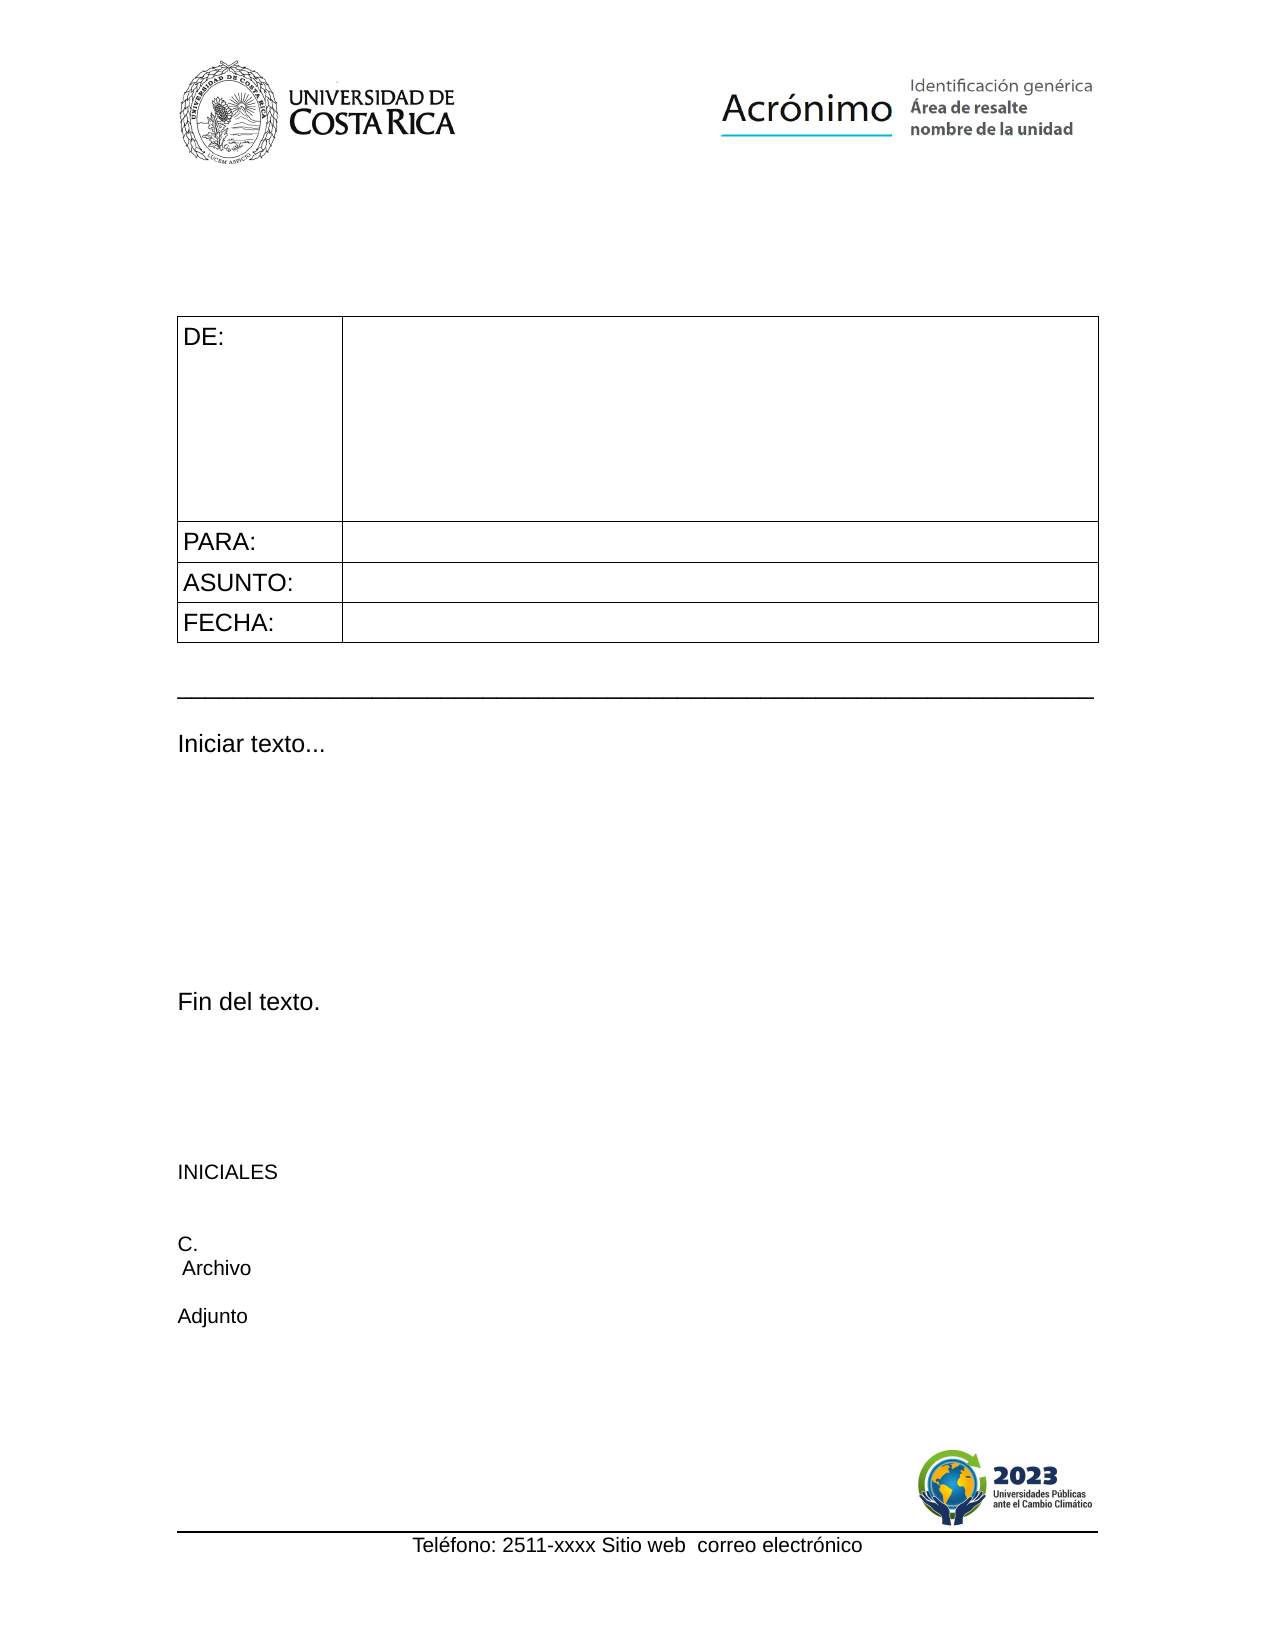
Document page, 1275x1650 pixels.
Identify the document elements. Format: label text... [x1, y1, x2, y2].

text Iniciar texto... [177, 729, 1098, 757]
picture [917, 1450, 1094, 1527]
picture [711, 75, 1098, 151]
table_cell FECHA: [178, 603, 342, 642]
text Fin del texto. [177, 987, 1098, 1016]
text INICIALES [177, 1160, 1098, 1184]
text C.<Copia> [177, 1232, 1098, 1256]
picture [177, 58, 460, 168]
text Archivo [177, 1256, 1098, 1280]
table_cell <Fecha> [343, 603, 1098, 642]
table_cell PARA: [178, 522, 342, 562]
table_cell <Destinatario> [343, 522, 1098, 562]
text <Memorando> [177, 225, 1098, 258]
text Adjunto [177, 1304, 1098, 1328]
table_header <Remitente> <MARCA_FIRMA_DIGITAL> [343, 317, 1098, 521]
table_cell ASUNTO: [178, 563, 342, 602]
text __________________________________________________________________ [177, 671, 1098, 700]
table_header DE: [178, 317, 342, 521]
table_cell [343, 563, 1098, 602]
